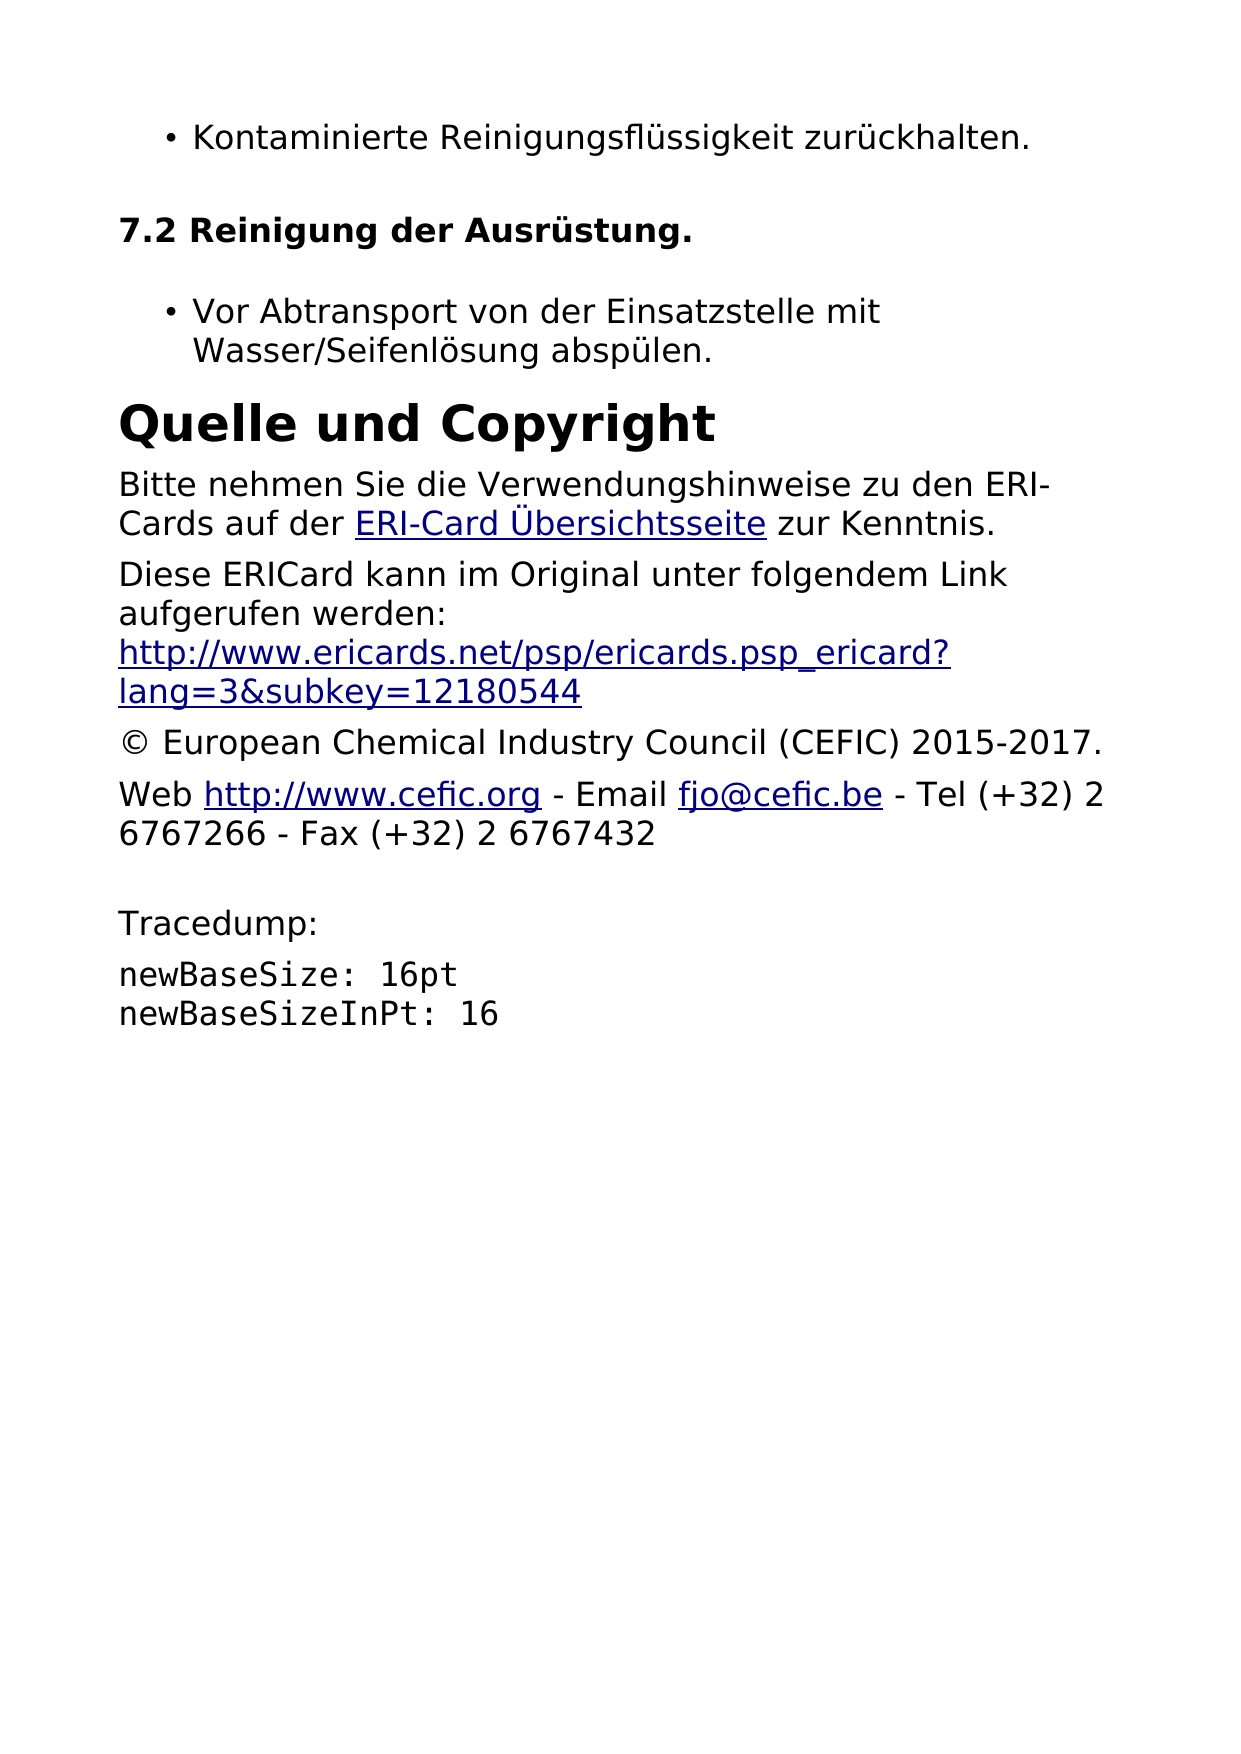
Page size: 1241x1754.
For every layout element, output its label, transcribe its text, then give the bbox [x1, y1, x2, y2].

subtitle Quelle und Copyright [118, 395, 1122, 453]
text Tracedump: [118, 865, 1122, 943]
subtitle 7.2 Reinigung der Ausrüstung. [118, 211, 1122, 250]
list Kontaminierte Reinigungsflüssigkeit zurückhalten. [177, 118, 1122, 157]
text Bitte nehmen Sie die Verwendungshinweise zu den ERI-Cards auf der ERI-Card Übersichtsseite zur Kenntnis. [118, 466, 1122, 543]
list Vor Abtransport von der Einsatzstelle mit Wasser/Seifenlösung abspülen. [177, 292, 1122, 370]
text © European Chemical Industry Council (CEFIC) 2015-2017. [118, 724, 1122, 763]
text Web http://www.cefic.org - Email fjo@cefic.be - Tel (+32) 2 6767266 - Fax (+32) 2 6767432 [118, 775, 1122, 853]
text Diese ERICard kann im Original unter folgendem Link aufgerufen werden: http://www.ericards.net/psp/ericards.psp_ericard?lang=3&subkey=12180544 [118, 556, 1122, 711]
text newBaseSize: 16pt newBaseSizeInPt: 16 [118, 956, 1122, 1033]
